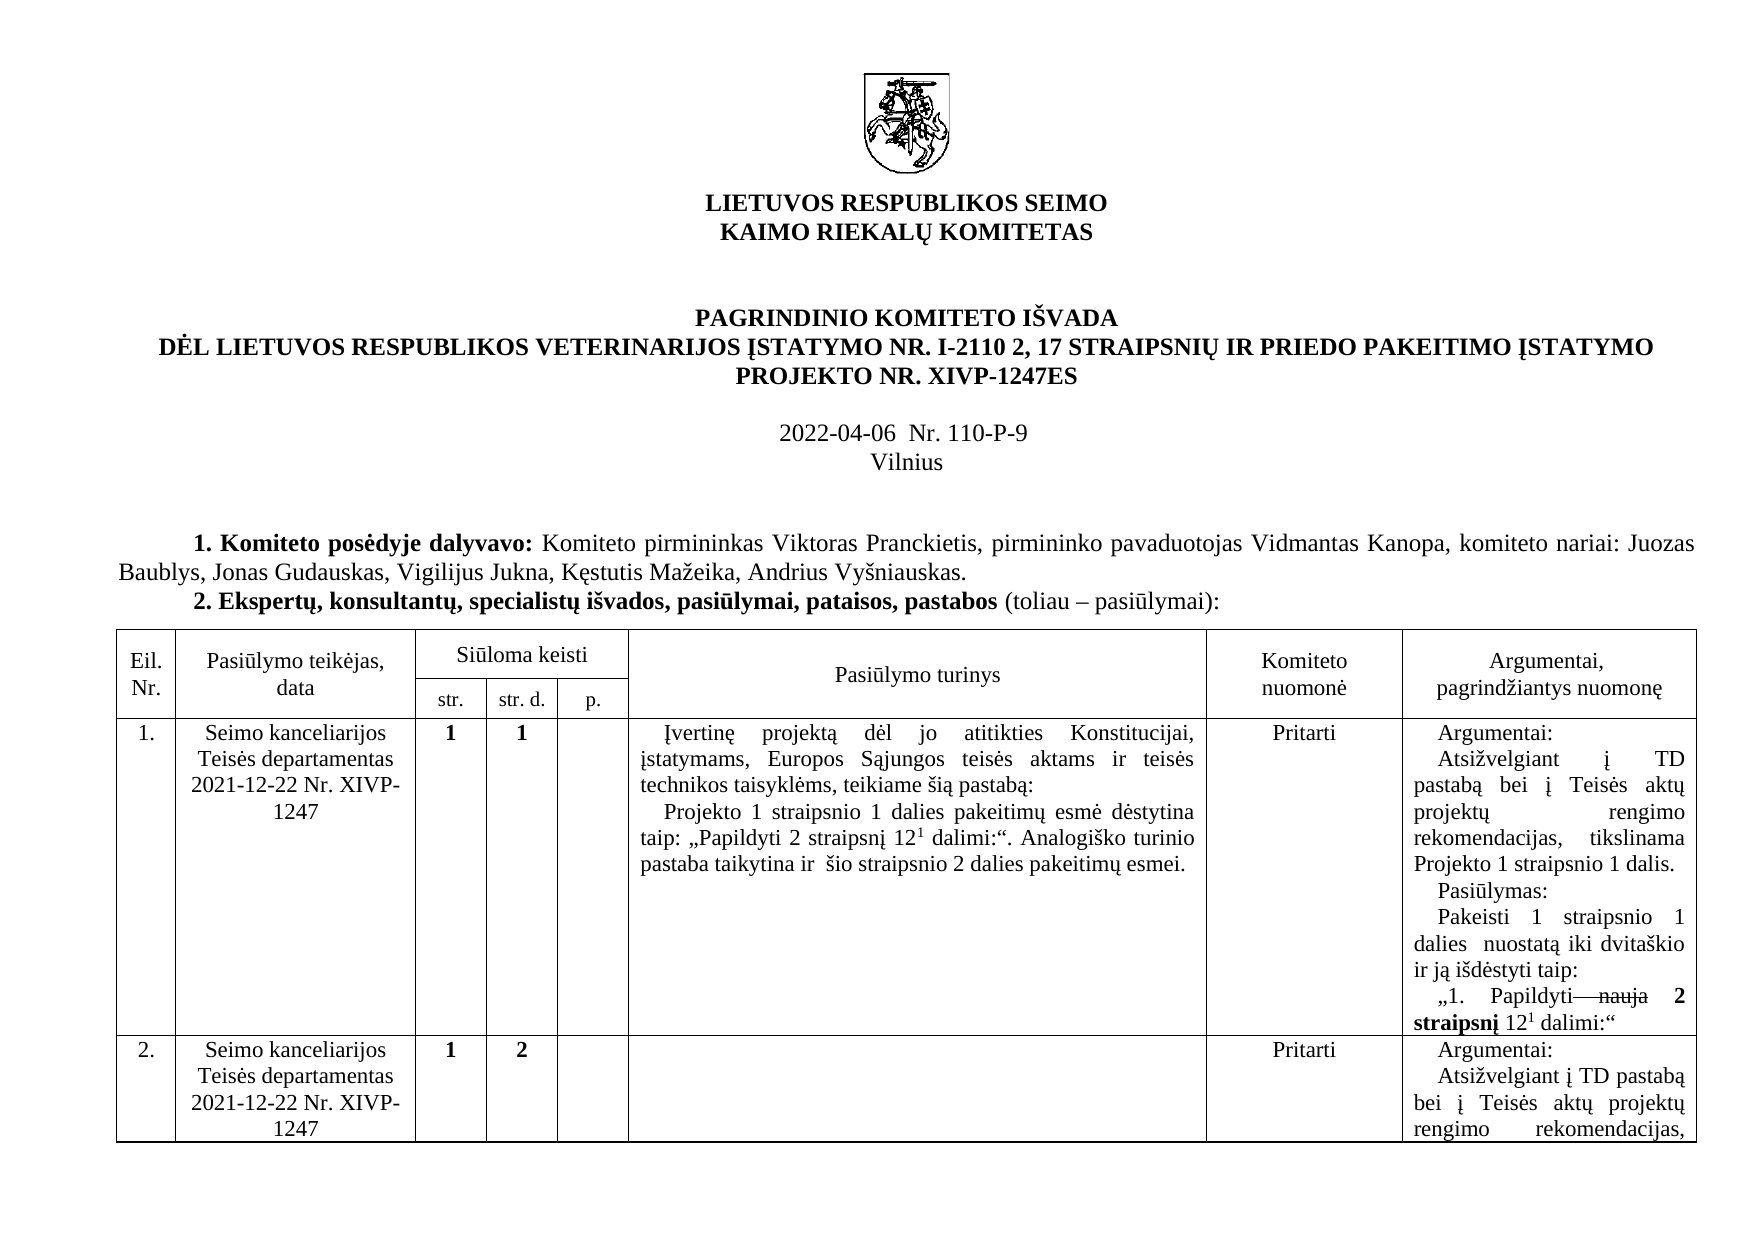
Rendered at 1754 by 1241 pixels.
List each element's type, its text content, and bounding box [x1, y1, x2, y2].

table_cell str. d. [487, 679, 557, 718]
table_cell Įvertinę projektą dėl jo atitikties Konstitucijai, įstatymams, Europos Sąjungos teisės aktams ir teisės technikos taisyklėms, teikiame šią pastabą: Projekto 1 straipsnio 1 dalies pakeitimų esmė dėstytina taip: „Papildyti 2 straipsnį 121 dalimi:“. Analogiško turinio pastaba taikytina ir šio straipsnio 2 dalies pakeitimų esmei. [629, 719, 1206, 1035]
table_cell Pritarti [1207, 1036, 1402, 1141]
table_header Siūloma keisti [416, 630, 628, 678]
text 2022-04-06 Nr. 110-P-9 [118, 418, 1695, 447]
table_cell 1. [117, 719, 175, 1035]
table_cell [558, 719, 628, 1035]
table_header Argumentai, pagrindžiantys nuomonę [1403, 630, 1696, 718]
table_cell Pritarti [1207, 719, 1402, 1035]
table_header Komiteto nuomonė [1207, 630, 1402, 718]
subtitle 2. Ekspertų, konsultantų, specialistų išvados, pasiūlymai, pataisos, pastabos (toliau – pasiūlymai): [118, 586, 1695, 615]
table_cell 1 [416, 1036, 486, 1141]
text KAIMO RIEKALŲ KOMITETAS [118, 217, 1695, 246]
table_header Pasiūlymo turinys [629, 630, 1206, 718]
text 1. Komiteto posėdyje dalyvavo: Komiteto pirmininkas Viktoras Pranckietis, pirmininko pavaduotojas Vidmantas Kanopa, komiteto nariai: Juozas Baublys, Jonas Gudauskas, Vigilijus Jukna, Kęstutis Mažeika, Andrius Vyšniauskas. [118, 528, 1695, 586]
table_cell Seimo kanceliarijos Teisės departamentas 2021-12-22 Nr. XIVP-1247 [176, 719, 415, 1035]
table_cell [629, 1036, 1206, 1141]
text LIETUVOS RESPUBLIKOS SEIMO [118, 188, 1695, 217]
table_cell 2 [487, 1036, 557, 1141]
table_cell Seimo kanceliarijos Teisės departamentas 2021-12-22 Nr. XIVP-1247 [176, 1036, 415, 1141]
subtitle DĖL LIETUVOS RESPUBLIKOS VETERINARIJOS ĮSTATYMO NR. I-2110 2, 17 STRAIPSNIŲ IR PRIEDO PAKEITIMO ĮSTATYMO PROJEKTO NR. XIVP-1247ES [118, 332, 1695, 389]
table_header Pasiūlymo teikėjas, data [176, 630, 415, 718]
subtitle PAGRINDINIO KOMITETO IŠVADA [118, 303, 1695, 332]
table_cell 2. [117, 1036, 175, 1141]
table_cell 1 [416, 719, 486, 1035]
text Vilnius [118, 447, 1695, 476]
table_cell p. [558, 679, 628, 718]
table_cell 1 [487, 719, 557, 1035]
table_header Eil. Nr. [117, 630, 175, 718]
table_cell str. [416, 679, 486, 718]
table_cell Argumentai: Atsižvelgiant į TD pastabą bei į Teisės aktų projektų rengimo rekomendacijas, tikslinama Projekto 1 straipsnio 1 dalis. Pasiūlymas: Pakeisti 1 straipsnio 1 dalies nuostatą iki dvitaškio ir ją išdėstyti taip: „1. Papildyti nauja 2 straipsnį 121 dalimi:“ [1403, 719, 1696, 1035]
table_cell [558, 1036, 628, 1141]
table_cell Argumentai: Atsižvelgiant į TD pastabą bei į Teisės aktų projektų rengimo rekomendacijas, [1403, 1036, 1696, 1141]
